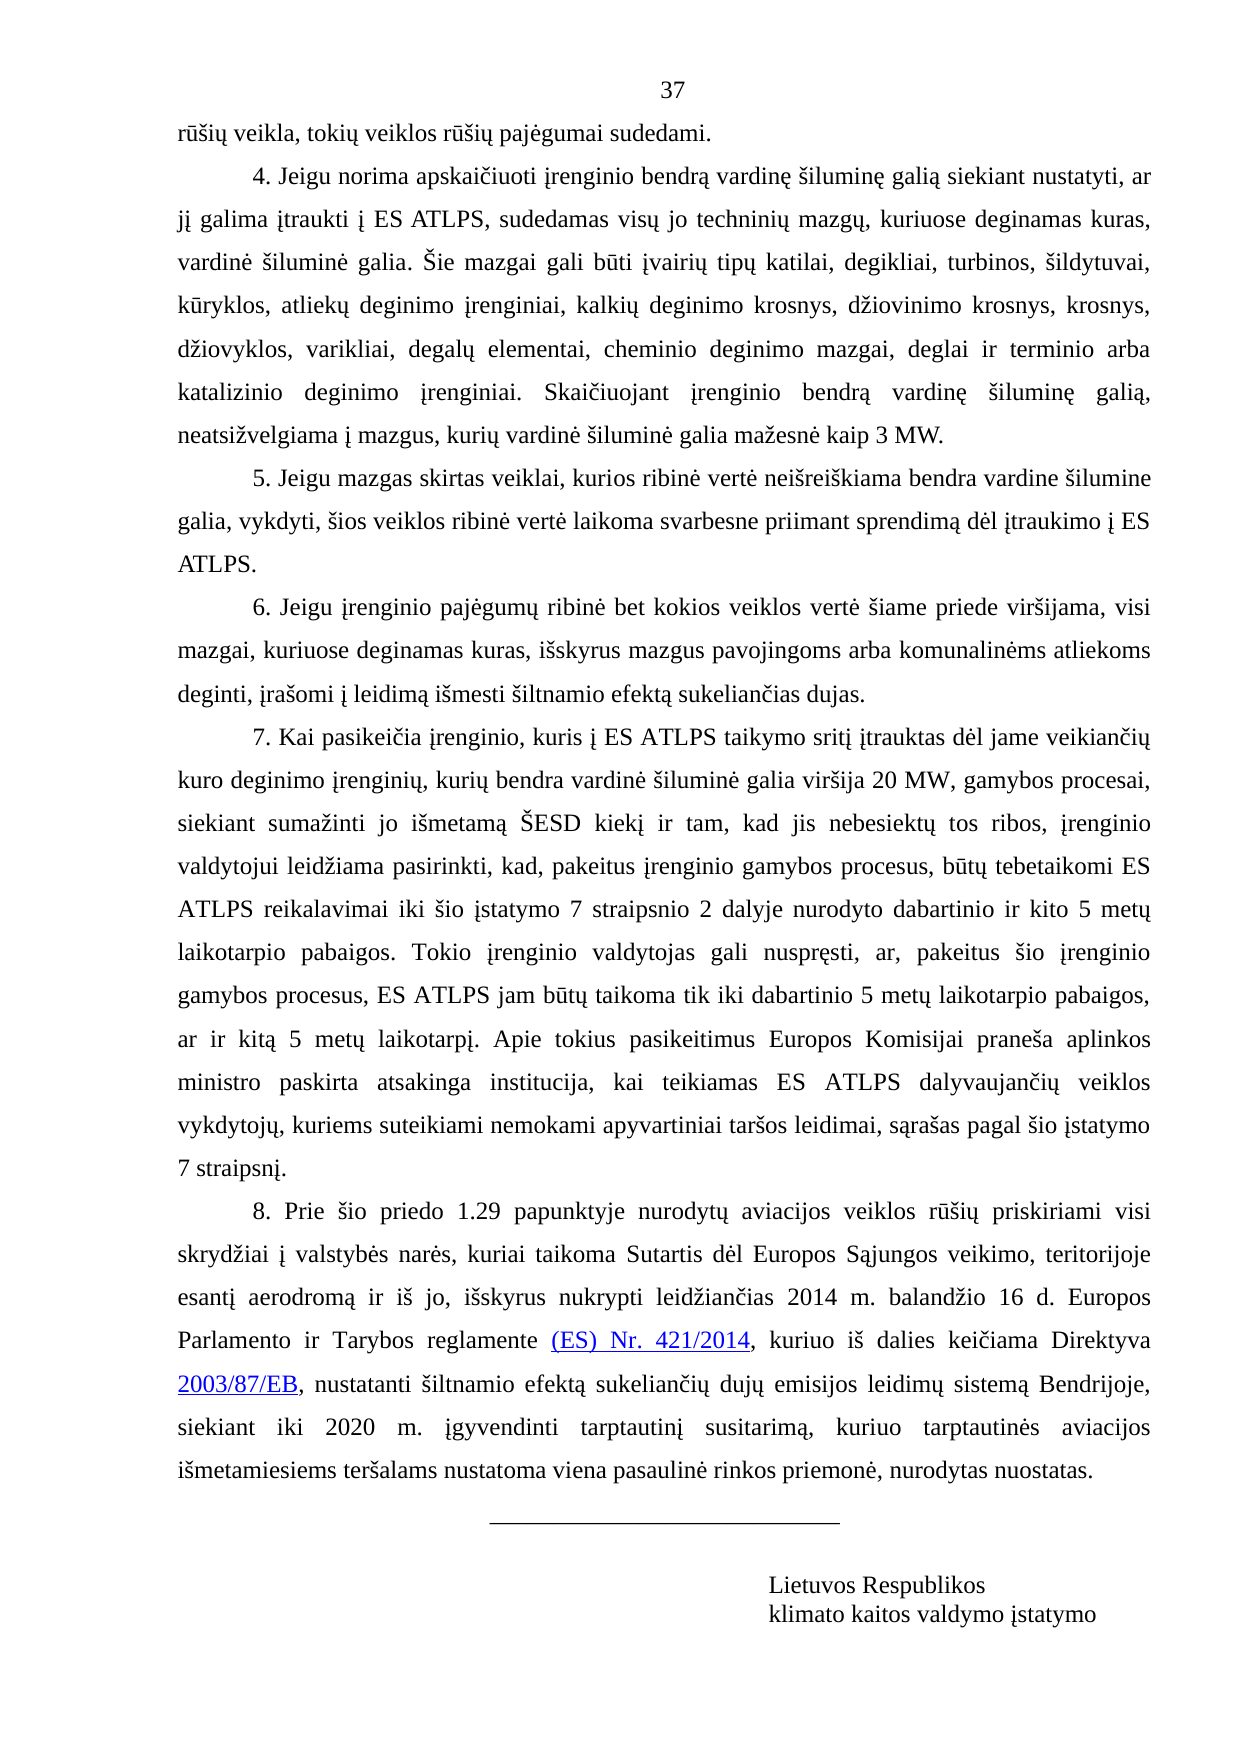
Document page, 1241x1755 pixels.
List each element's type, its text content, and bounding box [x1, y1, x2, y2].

text rūšių veikla, tokių veiklos rūšių pajėgumai sudedami. [177, 118, 1152, 147]
text 5. Jeigu mazgas skirtas veiklai, kurios ribinė vertė neišreiškiama bendra vardine šilumine galia, vykdyti, šios veiklos ribinė vertė laikoma svarbesne priimant sprendimą dėl įtraukimo į ES ATLPS. [177, 463, 1152, 578]
text klimato kaitos valdymo įstatymo [768, 1599, 1152, 1627]
text 6. Jeigu įrenginio pajėgumų ribinė bet kokios veiklos vertė šiame priede viršijama, visi mazgai, kuriuose deginamas kuras, išskyrus mazgus pavojingoms arba komunalinėms atliekoms deginti, įrašomi į leidimą išmesti šiltnamio efektą sukeliančias dujas. [177, 592, 1152, 707]
text 8. Prie šio priedo 1.29 papunktyje nurodytų aviacijos veiklos rūšių priskiriami visi skrydžiai į valstybės narės, kuriai taikoma Sutartis dėl Europos Sąjungos veikimo, teritorijoje esantį aerodromą ir iš jo, išskyrus nukrypti leidžiančias 2014 m. balandžio 16 d. Europos Parlamento ir Tarybos reglamente (ES) Nr. 421/2014, kuriuo iš dalies keičiama Direktyva 2003/87/EB, nustatanti šiltnamio efektą sukeliančių dujų emisijos leidimų sistemą Bendrijoje, siekiant iki 2020 m. įgyvendinti tarptautinį susitarimą, kuriuo tarptautinės aviacijos išmetamiesiems teršalams nustatoma viena pasaulinė rinkos priemonė, nurodytas nuostatas. [177, 1196, 1152, 1484]
text 7. Kai pasikeičia įrenginio, kuris į ES ATLPS taikymo sritį įtrauktas dėl jame veikiančių kuro deginimo įrenginių, kurių bendra vardinė šiluminė galia viršija 20 MW, gamybos procesai, siekiant sumažinti jo išmetamą ŠESD kiekį ir tam, kad jis nebesiektų tos ribos, įrenginio valdytojui leidžiama pasirinkti, kad, pakeitus įrenginio gamybos procesus, būtų tebetaikomi ES ATLPS reikalavimai iki šio įstatymo 7 straipsnio 2 dalyje nurodyto dabartinio ir kito 5 metų laikotarpio pabaigos. Tokio įrenginio valdytojas gali nuspręsti, ar, pakeitus šio įrenginio gamybos procesus, ES ATLPS jam būtų taikoma tik iki dabartinio 5 metų laikotarpio pabaigos, ar ir kitą 5 metų laikotarpį. Apie tokius pasikeitimus Europos Komisijai praneša aplinkos ministro paskirta atsakinga institucija, kai teikiamas ES ATLPS dalyvaujančių veiklos vykdytojų, kuriems suteikiami nemokami apyvartiniai taršos leidimai, sąrašas pagal šio įstatymo 7 straipsnį. [177, 722, 1152, 1182]
text 4. Jeigu norima apskaičiuoti įrenginio bendrą vardinę šiluminę galią siekiant nustatyti, ar jį galima įtraukti į ES ATLPS, sudedamas visų jo techninių mazgų, kuriuose deginamas kuras, vardinė šiluminė galia. Šie mazgai gali būti įvairių tipų katilai, degikliai, turbinos, šildytuvai, kūryklos, atliekų deginimo įrenginiai, kalkių deginimo krosnys, džiovinimo krosnys, krosnys, džiovyklos, varikliai, degalų elementai, cheminio deginimo mazgai, deglai ir terminio arba katalizinio deginimo įrenginiai. Skaičiuojant įrenginio bendrą vardinę šiluminę galią, neatsižvelgiama į mazgus, kurių vardinė šiluminė galia mažesnė kaip 3 MW. [177, 161, 1152, 449]
text ____________________________ [177, 1498, 1152, 1527]
text Lietuvos Respublikos [768, 1570, 1152, 1599]
